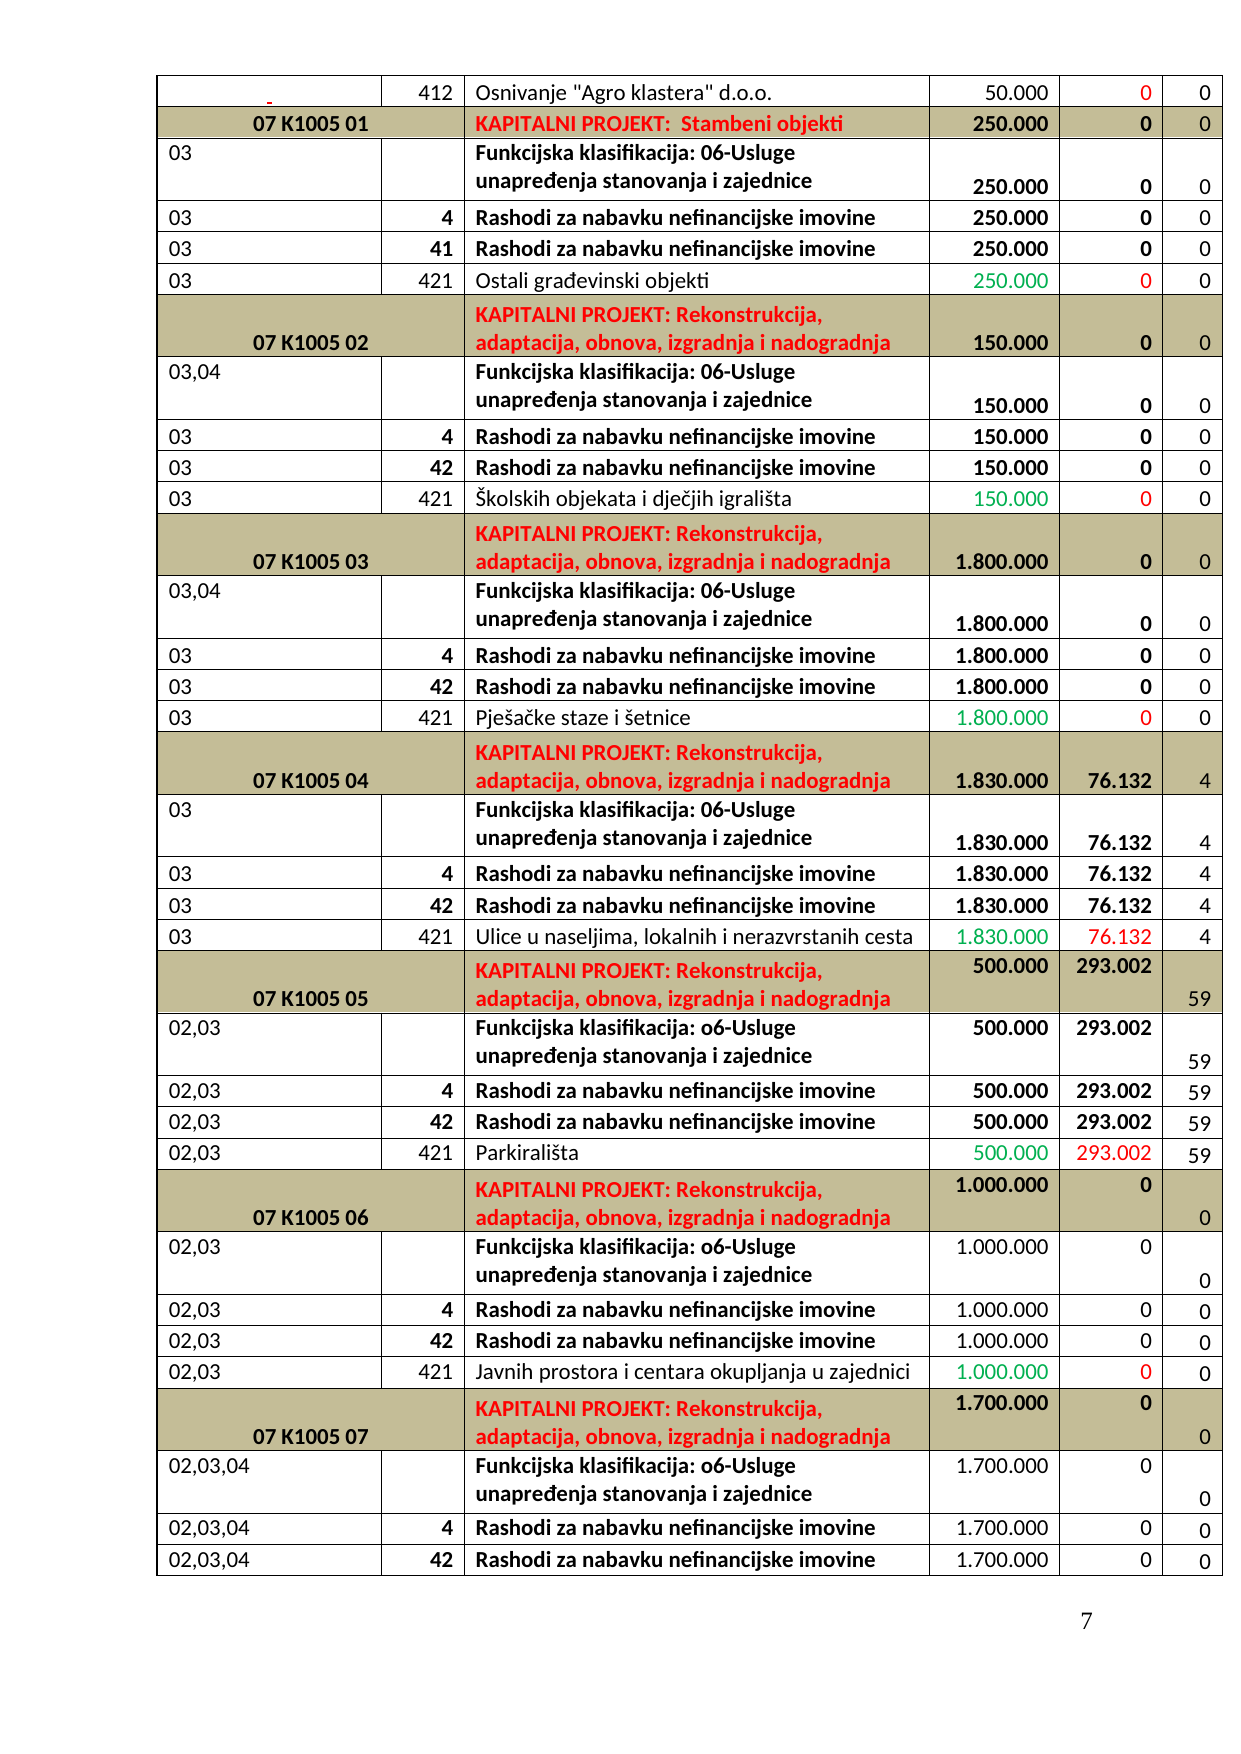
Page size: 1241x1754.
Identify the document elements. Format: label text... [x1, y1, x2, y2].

table_cell 07 K1005 04 [158, 732, 464, 794]
table_cell 02,03 [158, 1076, 381, 1106]
table_cell 76.132 [1060, 732, 1162, 794]
table_cell 150.000 [930, 295, 1059, 356]
table_cell [158, 76, 381, 106]
table_cell KAPITALNI PROJEKT: Rekonstrukcija, adaptacija, obnova, izgradnja i nadogradnja [465, 295, 929, 356]
table_cell 1.700.000 [930, 1514, 1059, 1544]
table_cell 1.830.000 [930, 920, 1059, 950]
table_cell 03 [158, 639, 381, 669]
table_cell 0 [1060, 420, 1162, 450]
table_cell 42 [382, 670, 464, 700]
table_cell 0 [1060, 639, 1162, 669]
table_cell 250.000 [930, 107, 1059, 137]
table_cell 03 [158, 857, 381, 887]
table_cell 250.000 [930, 232, 1059, 262]
table_cell 421 [382, 1357, 464, 1387]
table_cell 03 [158, 139, 381, 200]
table_cell 500.000 [930, 951, 1059, 1012]
table_cell 03 [158, 201, 381, 231]
table_cell 0 [1163, 1232, 1222, 1294]
table_cell 07 K1005 07 [158, 1389, 464, 1450]
table_cell 03,04 [158, 576, 381, 637]
table_cell 1.800.000 [930, 639, 1059, 669]
table_cell 0 [1163, 670, 1222, 700]
table_cell 03 [158, 795, 381, 856]
table_cell Rashodi za nabavku nefinancijske imovine [465, 1076, 929, 1106]
table_cell 0 [1060, 1514, 1162, 1544]
table_cell Javnih prostora i centara okupljanja u zajednici [465, 1357, 929, 1387]
table_cell 42 [382, 1326, 464, 1356]
table_cell 0 [1163, 1170, 1222, 1231]
table_cell 07 K1005 01 [158, 107, 464, 137]
table_cell 500.000 [930, 1014, 1059, 1075]
table_cell 0 [1163, 1357, 1222, 1387]
table_cell 0 [1163, 420, 1222, 450]
table_cell 02,03 [158, 1107, 381, 1137]
table_cell 150.000 [930, 451, 1059, 481]
table_cell 07 K1005 03 [158, 514, 464, 575]
table_cell 1.800.000 [930, 514, 1059, 575]
table_cell 0 [1163, 1326, 1222, 1356]
table_cell 4 [382, 201, 464, 231]
table_cell 0 [1060, 232, 1162, 262]
table_cell Pješačke staze i šetnice [465, 701, 929, 731]
table_cell 0 [1163, 139, 1222, 200]
table_cell 0 [1163, 107, 1222, 137]
table_cell 0 [1060, 1326, 1162, 1356]
table_cell 02,03 [158, 1139, 381, 1169]
table_cell [382, 795, 464, 856]
table_cell 0 [1163, 514, 1222, 575]
table_cell Funkcijska klasifikacija: 06-Usluge unapređenja stanovanja i zajednice [465, 795, 929, 856]
table_cell 1.000.000 [930, 1357, 1059, 1387]
table_cell 4 [1163, 889, 1222, 919]
table_cell 293.002 [1060, 1139, 1162, 1169]
table_cell Ulice u naseljima, lokalnih i nerazvrstanih cesta [465, 920, 929, 950]
table_cell Školskih objekata i dječjih igrališta [465, 482, 929, 512]
table_cell [382, 1451, 464, 1512]
table_cell 0 [1060, 295, 1162, 356]
table_cell 03 [158, 451, 381, 481]
table_cell 1.000.000 [930, 1232, 1059, 1294]
table_cell 0 [1060, 701, 1162, 731]
table_cell 59 [1163, 1076, 1222, 1106]
table_cell 0 [1060, 482, 1162, 512]
table_cell KAPITALNI PROJEKT: Rekonstrukcija, adaptacija, obnova, izgradnja i nadogradnja [465, 1170, 929, 1231]
table_cell 0 [1060, 76, 1162, 106]
table_cell 02,03 [158, 1232, 381, 1294]
table_cell 0 [1060, 107, 1162, 137]
table_cell 250.000 [930, 201, 1059, 231]
table_cell 76.132 [1060, 920, 1162, 950]
table_cell 4 [1163, 732, 1222, 794]
table_cell 4 [382, 420, 464, 450]
table_cell 0 [1163, 232, 1222, 262]
table_cell 293.002 [1060, 1107, 1162, 1137]
table_cell Rashodi za nabavku nefinancijske imovine [465, 1107, 929, 1137]
table_cell 02,03,04 [158, 1545, 381, 1575]
table_cell 07 K1005 05 [158, 951, 464, 1012]
table_cell 0 [1060, 1295, 1162, 1325]
table_cell 0 [1060, 1357, 1162, 1387]
table_cell 500.000 [930, 1139, 1059, 1169]
table_cell 0 [1060, 1545, 1162, 1575]
table_cell KAPITALNI PROJEKT: Rekonstrukcija, adaptacija, obnova, izgradnja i nadogradnja [465, 951, 929, 1012]
table_cell Rashodi za nabavku nefinancijske imovine [465, 1326, 929, 1356]
table_cell 0 [1060, 1170, 1162, 1231]
table_cell 0 [1060, 264, 1162, 294]
table_cell 0 [1163, 1389, 1222, 1450]
table_cell Rashodi za nabavku nefinancijske imovine [465, 1295, 929, 1325]
table_cell 59 [1163, 1014, 1222, 1075]
table_cell KAPITALNI PROJEKT: Rekonstrukcija, adaptacija, obnova, izgradnja i nadogradnja [465, 732, 929, 794]
table_cell 4 [382, 639, 464, 669]
table_cell 03 [158, 920, 381, 950]
table_cell [382, 139, 464, 200]
table_cell 0 [1060, 1389, 1162, 1450]
table_cell 02,03,04 [158, 1451, 381, 1512]
table_cell [382, 1232, 464, 1294]
table_cell 1.830.000 [930, 857, 1059, 887]
table_cell 0 [1060, 1451, 1162, 1512]
table_cell 421 [382, 701, 464, 731]
table_cell 500.000 [930, 1107, 1059, 1137]
table_cell 0 [1163, 76, 1222, 106]
table_cell 150.000 [930, 357, 1059, 419]
table_cell 02,03,04 [158, 1514, 381, 1544]
table_cell 1.000.000 [930, 1295, 1059, 1325]
table_cell 03,04 [158, 357, 381, 419]
table_cell 0 [1060, 357, 1162, 419]
table_cell 0 [1163, 701, 1222, 731]
table_cell 0 [1163, 639, 1222, 669]
table_cell 500.000 [930, 1076, 1059, 1106]
table_cell 76.132 [1060, 889, 1162, 919]
table_cell 0 [1163, 357, 1222, 419]
table_cell 0 [1163, 451, 1222, 481]
table_cell Funkcijska klasifikacija: 06-Usluge unapređenja stanovanja i zajednice [465, 576, 929, 637]
table_cell 0 [1163, 295, 1222, 356]
table_cell 76.132 [1060, 857, 1162, 887]
table_cell 0 [1163, 264, 1222, 294]
table_cell 03 [158, 482, 381, 512]
table_cell [382, 357, 464, 419]
table_cell 421 [382, 920, 464, 950]
table_cell KAPITALNI PROJEKT: Stambeni objekti [465, 107, 929, 137]
table_cell 42 [382, 889, 464, 919]
table_cell 421 [382, 482, 464, 512]
table_cell Rashodi za nabavku nefinancijske imovine [465, 451, 929, 481]
table_cell 0 [1163, 1545, 1222, 1575]
table_cell 4 [382, 857, 464, 887]
table_cell 0 [1060, 201, 1162, 231]
table_cell 59 [1163, 951, 1222, 1012]
table_cell Rashodi za nabavku nefinancijske imovine [465, 857, 929, 887]
table_cell 42 [382, 1107, 464, 1137]
table_cell 1.700.000 [930, 1389, 1059, 1450]
table_cell 293.002 [1060, 951, 1162, 1012]
table_cell 150.000 [930, 482, 1059, 512]
table_cell 0 [1163, 1514, 1222, 1544]
table_cell 4 [382, 1295, 464, 1325]
table_cell 59 [1163, 1139, 1222, 1169]
table_cell 250.000 [930, 264, 1059, 294]
table_cell 0 [1060, 451, 1162, 481]
table_cell 1.830.000 [930, 889, 1059, 919]
table_cell 1.700.000 [930, 1545, 1059, 1575]
table_cell Rashodi za nabavku nefinancijske imovine [465, 889, 929, 919]
table_cell 0 [1060, 576, 1162, 637]
table_cell Funkcijska klasifikacija: 06-Usluge unapređenja stanovanja i zajednice [465, 139, 929, 200]
table_cell 42 [382, 1545, 464, 1575]
table_cell 03 [158, 889, 381, 919]
table_cell 03 [158, 264, 381, 294]
table_cell 02,03 [158, 1014, 381, 1075]
table_cell 0 [1163, 201, 1222, 231]
table_cell 1.000.000 [930, 1170, 1059, 1231]
table_cell 03 [158, 670, 381, 700]
table_cell 1.700.000 [930, 1451, 1059, 1512]
table_cell Ostali građevinski objekti [465, 264, 929, 294]
table_cell [382, 576, 464, 637]
table_cell 07 K1005 02 [158, 295, 464, 356]
table_cell 42 [382, 451, 464, 481]
table_cell 1.000.000 [930, 1326, 1059, 1356]
table_cell 4 [382, 1076, 464, 1106]
table_cell 0 [1060, 670, 1162, 700]
table_cell 250.000 [930, 139, 1059, 200]
table_cell KAPITALNI PROJEKT: Rekonstrukcija, adaptacija, obnova, izgradnja i nadogradnja [465, 514, 929, 575]
table_cell 0 [1163, 482, 1222, 512]
table_cell Funkcijska klasifikacija: o6-Usluge unapređenja stanovanja i zajednice [465, 1232, 929, 1294]
table_cell Funkcijska klasifikacija: o6-Usluge unapređenja stanovanja i zajednice [465, 1451, 929, 1512]
table_cell Funkcijska klasifikacija: 06-Usluge unapređenja stanovanja i zajednice [465, 357, 929, 419]
table_cell 0 [1163, 1295, 1222, 1325]
table_cell 1.830.000 [930, 795, 1059, 856]
table_cell 0 [1163, 576, 1222, 637]
table_cell 421 [382, 1139, 464, 1169]
table_cell 4 [1163, 920, 1222, 950]
table_cell 1.800.000 [930, 701, 1059, 731]
table_cell Rashodi za nabavku nefinancijske imovine [465, 670, 929, 700]
table_cell Rashodi za nabavku nefinancijske imovine [465, 201, 929, 231]
table_cell 76.132 [1060, 795, 1162, 856]
table_cell 412 [382, 76, 464, 106]
table_cell [382, 1014, 464, 1075]
table_cell 0 [1163, 1451, 1222, 1512]
table_cell Rashodi za nabavku nefinancijske imovine [465, 232, 929, 262]
table_cell KAPITALNI PROJEKT: Rekonstrukcija, adaptacija, obnova, izgradnja i nadogradnja [465, 1389, 929, 1450]
table_cell 293.002 [1060, 1014, 1162, 1075]
table_cell 02,03 [158, 1326, 381, 1356]
table_cell Parkirališta [465, 1139, 929, 1169]
table_cell 07 K1005 06 [158, 1170, 464, 1231]
table_cell 59 [1163, 1107, 1222, 1137]
table_cell 41 [382, 232, 464, 262]
table_cell Osnivanje "Agro klastera" d.o.o. [465, 76, 929, 106]
table_cell 293.002 [1060, 1076, 1162, 1106]
table_cell Rashodi za nabavku nefinancijske imovine [465, 420, 929, 450]
table_cell 03 [158, 420, 381, 450]
table_cell 0 [1060, 514, 1162, 575]
table_cell 150.000 [930, 420, 1059, 450]
table_cell Funkcijska klasifikacija: o6-Usluge unapređenja stanovanja i zajednice [465, 1014, 929, 1075]
table_cell 4 [382, 1514, 464, 1544]
table_cell 4 [1163, 795, 1222, 856]
table_cell 0 [1060, 1232, 1162, 1294]
table_cell 03 [158, 701, 381, 731]
table_cell 421 [382, 264, 464, 294]
table_cell 50.000 [930, 76, 1059, 106]
table_cell 4 [1163, 857, 1222, 887]
table_cell 02,03 [158, 1357, 381, 1387]
table_cell 03 [158, 232, 381, 262]
table_cell 1.800.000 [930, 576, 1059, 637]
table_cell Rashodi za nabavku nefinancijske imovine [465, 1545, 929, 1575]
table_cell Rashodi za nabavku nefinancijske imovine [465, 1514, 929, 1544]
table_cell 1.830.000 [930, 732, 1059, 794]
table_cell Rashodi za nabavku nefinancijske imovine [465, 639, 929, 669]
table_cell 1.800.000 [930, 670, 1059, 700]
table_cell 02,03 [158, 1295, 381, 1325]
table_cell 0 [1060, 139, 1162, 200]
